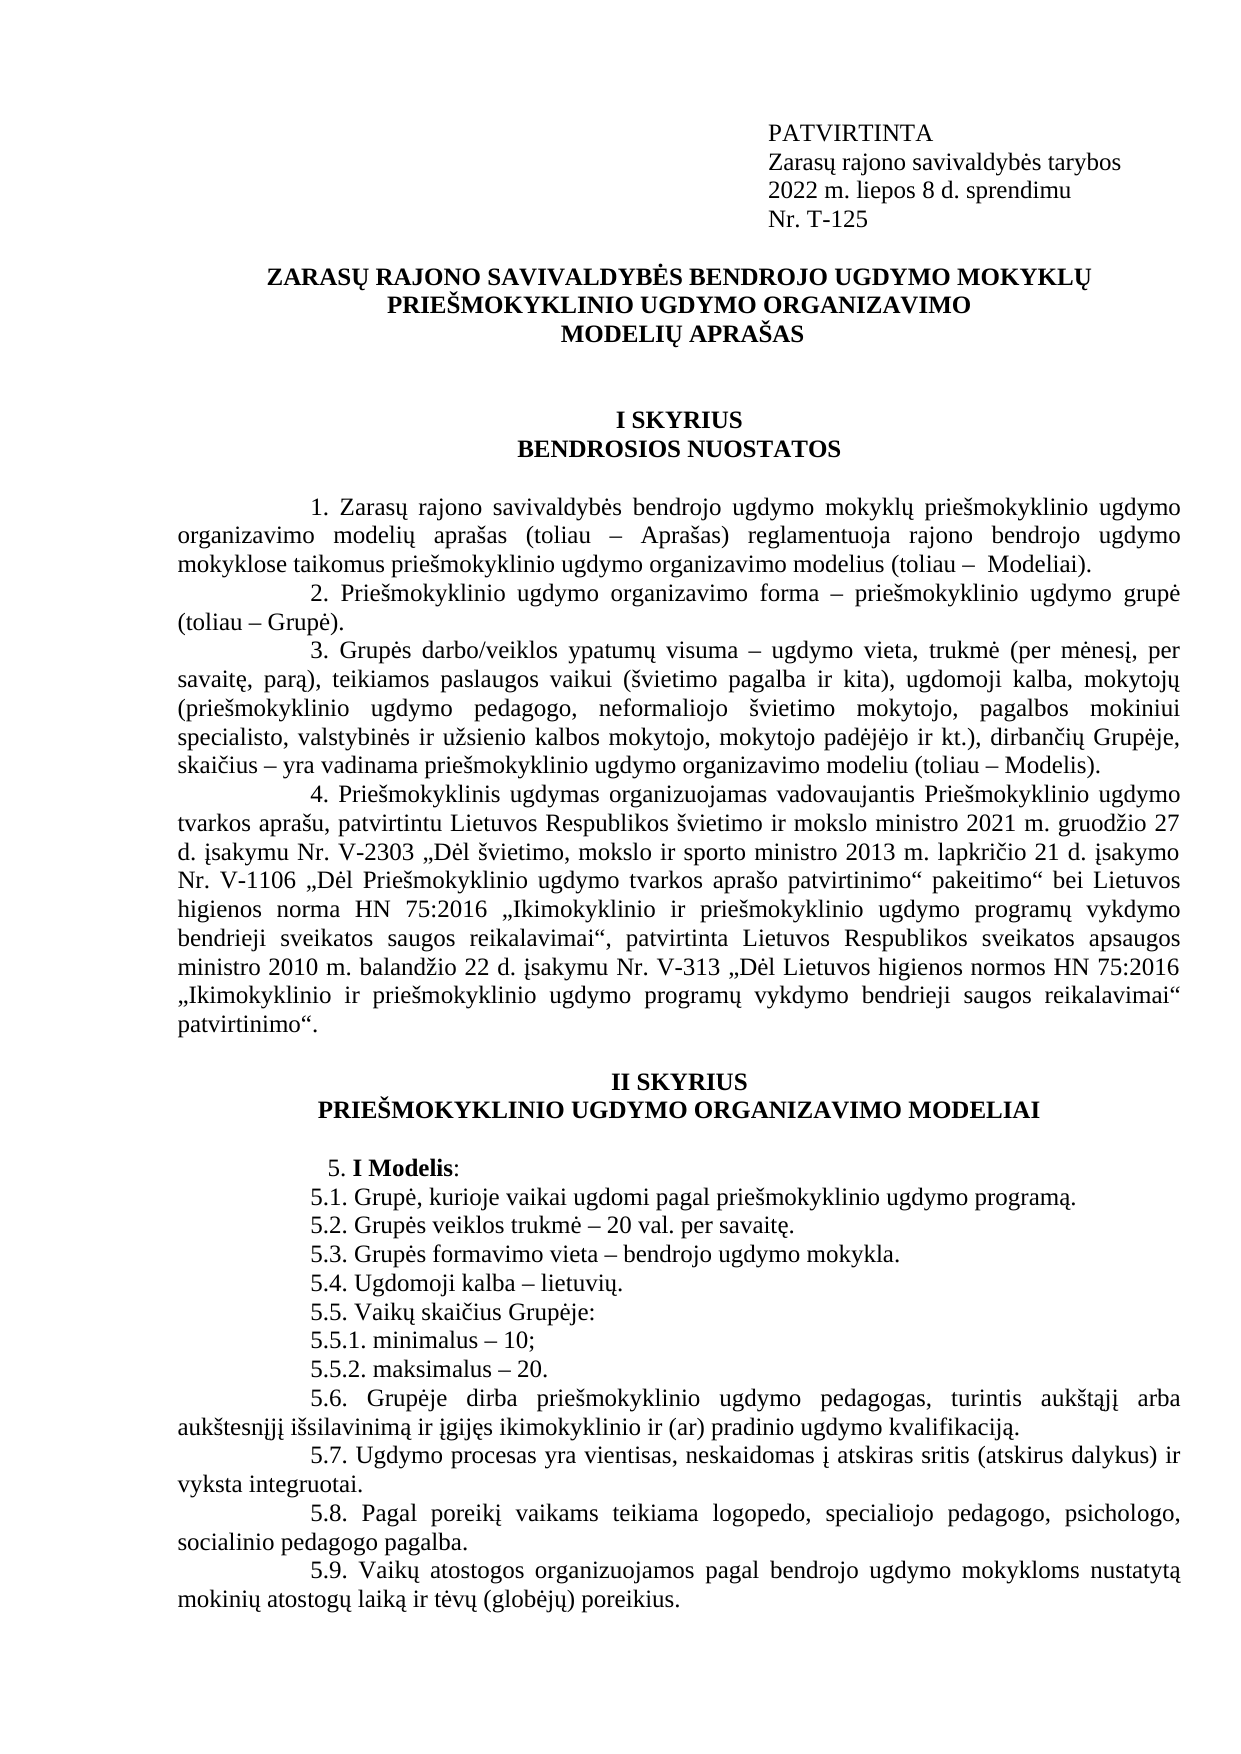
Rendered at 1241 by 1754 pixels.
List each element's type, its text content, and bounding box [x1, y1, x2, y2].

text 5.5. Vaikų skaičius Grupėje: [177, 1297, 1181, 1326]
text 5.8. Pagal poreikį vaikams teikiama logopedo, specialiojo pedagogo, psichologo, socialinio pedagogo pagalba. [177, 1498, 1181, 1556]
text 2. Priešmokyklinio ugdymo organizavimo forma – priešmokyklinio ugdymo grupė (toliau – Grupė). [177, 578, 1181, 636]
text Nr. T-125 [768, 204, 1181, 233]
text 5.4. Ugdomoji kalba – lietuvių. [177, 1268, 1181, 1297]
text 3. Grupės darbo/veiklos ypatumų visuma – ugdymo vieta, trukmė (per mėnesį, per savaitę, parą), teikiamos paslaugos vaikui (švietimo pagalba ir kita), ugdomoji kalba, mokytojų (priešmokyklinio ugdymo pedagogo, neformaliojo švietimo mokytojo, pagalbos mokiniui specialisto, valstybinės ir užsienio kalbos mokytojo, mokytojo padėjėjo ir kt.), dirbančių Grupėje, skaičius – yra vadinama priešmokyklinio ugdymo organizavimo modeliu (toliau – Modelis). [177, 636, 1181, 779]
text I SKYRIUS [177, 406, 1181, 434]
text 5.1. Grupė, kurioje vaikai ugdomi pagal priešmokyklinio ugdymo programą. [177, 1182, 1181, 1211]
text PATVIRTINTA [768, 118, 1181, 147]
text 5.6. Grupėje dirba priešmokyklinio ugdymo pedagogas, turintis aukštąjį arba aukštesnįjį išsilavinimą ir įgijęs ikimokyklinio ir (ar) pradinio ugdymo kvalifikaciją. [177, 1383, 1181, 1441]
text 5.2. Grupės veiklos trukmė – 20 val. per savaitę. [177, 1211, 1181, 1239]
text II SKYRIUS [177, 1067, 1181, 1096]
text Zarasų rajono savivaldybės tarybos [768, 147, 1181, 176]
subtitle BENDROSIOS NUOSTATOS [177, 434, 1181, 463]
text 1. Zarasų rajono savivaldybės bendrojo ugdymo mokyklų priešmokyklinio ugdymo organizavimo modelių aprašas (toliau – Aprašas) reglamentuoja rajono bendrojo ugdymo mokyklose taikomus priešmokyklinio ugdymo organizavimo modelius (toliau – Modeliai). [177, 492, 1181, 578]
text 5.9. Vaikų atostogos organizuojamos pagal bendrojo ugdymo mokykloms nustatytą mokinių atostogų laiką ir tėvų (globėjų) poreikius. [177, 1556, 1181, 1613]
text 5.5.2. maksimalus – 20. [177, 1354, 1181, 1383]
text 5.5.1. minimalus – 10; [177, 1326, 1181, 1354]
text 5.3. Grupės formavimo vieta – bendrojo ugdymo mokykla. [177, 1239, 1181, 1268]
text ZARASŲ RAJONO SAVIVALDYBĖS BENDROJO UGDYMO MOKYKLŲ PRIEŠMOKYKLINIO UGDYMO ORGANIZAVIMO [177, 262, 1181, 319]
text PRIEŠMOKYKLINIO UGDYMO ORGANIZAVIMO MODELIAI [177, 1096, 1181, 1124]
text MODELIŲ APRAŠAS [177, 319, 1181, 348]
text 4. Priešmokyklinis ugdymas organizuojamas vadovaujantis Priešmokyklinio ugdymo tvarkos aprašu, patvirtintu Lietuvos Respublikos švietimo ir mokslo ministro 2021 m. gruodžio 27 d. įsakymu Nr. V-2303 „Dėl švietimo, mokslo ir sporto ministro 2013 m. lapkričio 21 d. įsakymo Nr. V-1106 „Dėl Priešmokyklinio ugdymo tvarkos aprašo patvirtinimo“ pakeitimo“ bei Lietuvos higienos norma HN 75:2016 „Ikimokyklinio ir priešmokyklinio ugdymo programų vykdymo bendrieji sveikatos saugos reikalavimai“, patvirtinta Lietuvos Respublikos sveikatos apsaugos ministro 2010 m. balandžio 22 d. įsakymu Nr. V-313 „Dėl Lietuvos higienos normos HN 75:2016 „Ikimokyklinio ir priešmokyklinio ugdymo programų vykdymo bendrieji saugos reikalavimai“ patvirtinimo“. [177, 779, 1181, 1038]
text 5. I Modelis: [177, 1153, 1181, 1182]
text 2022 m. liepos 8 d. sprendimu [768, 176, 1181, 204]
text 5.7. Ugdymo procesas yra vientisas, neskaidomas į atskiras sritis (atskirus dalykus) ir vyksta integruotai. [177, 1441, 1181, 1498]
